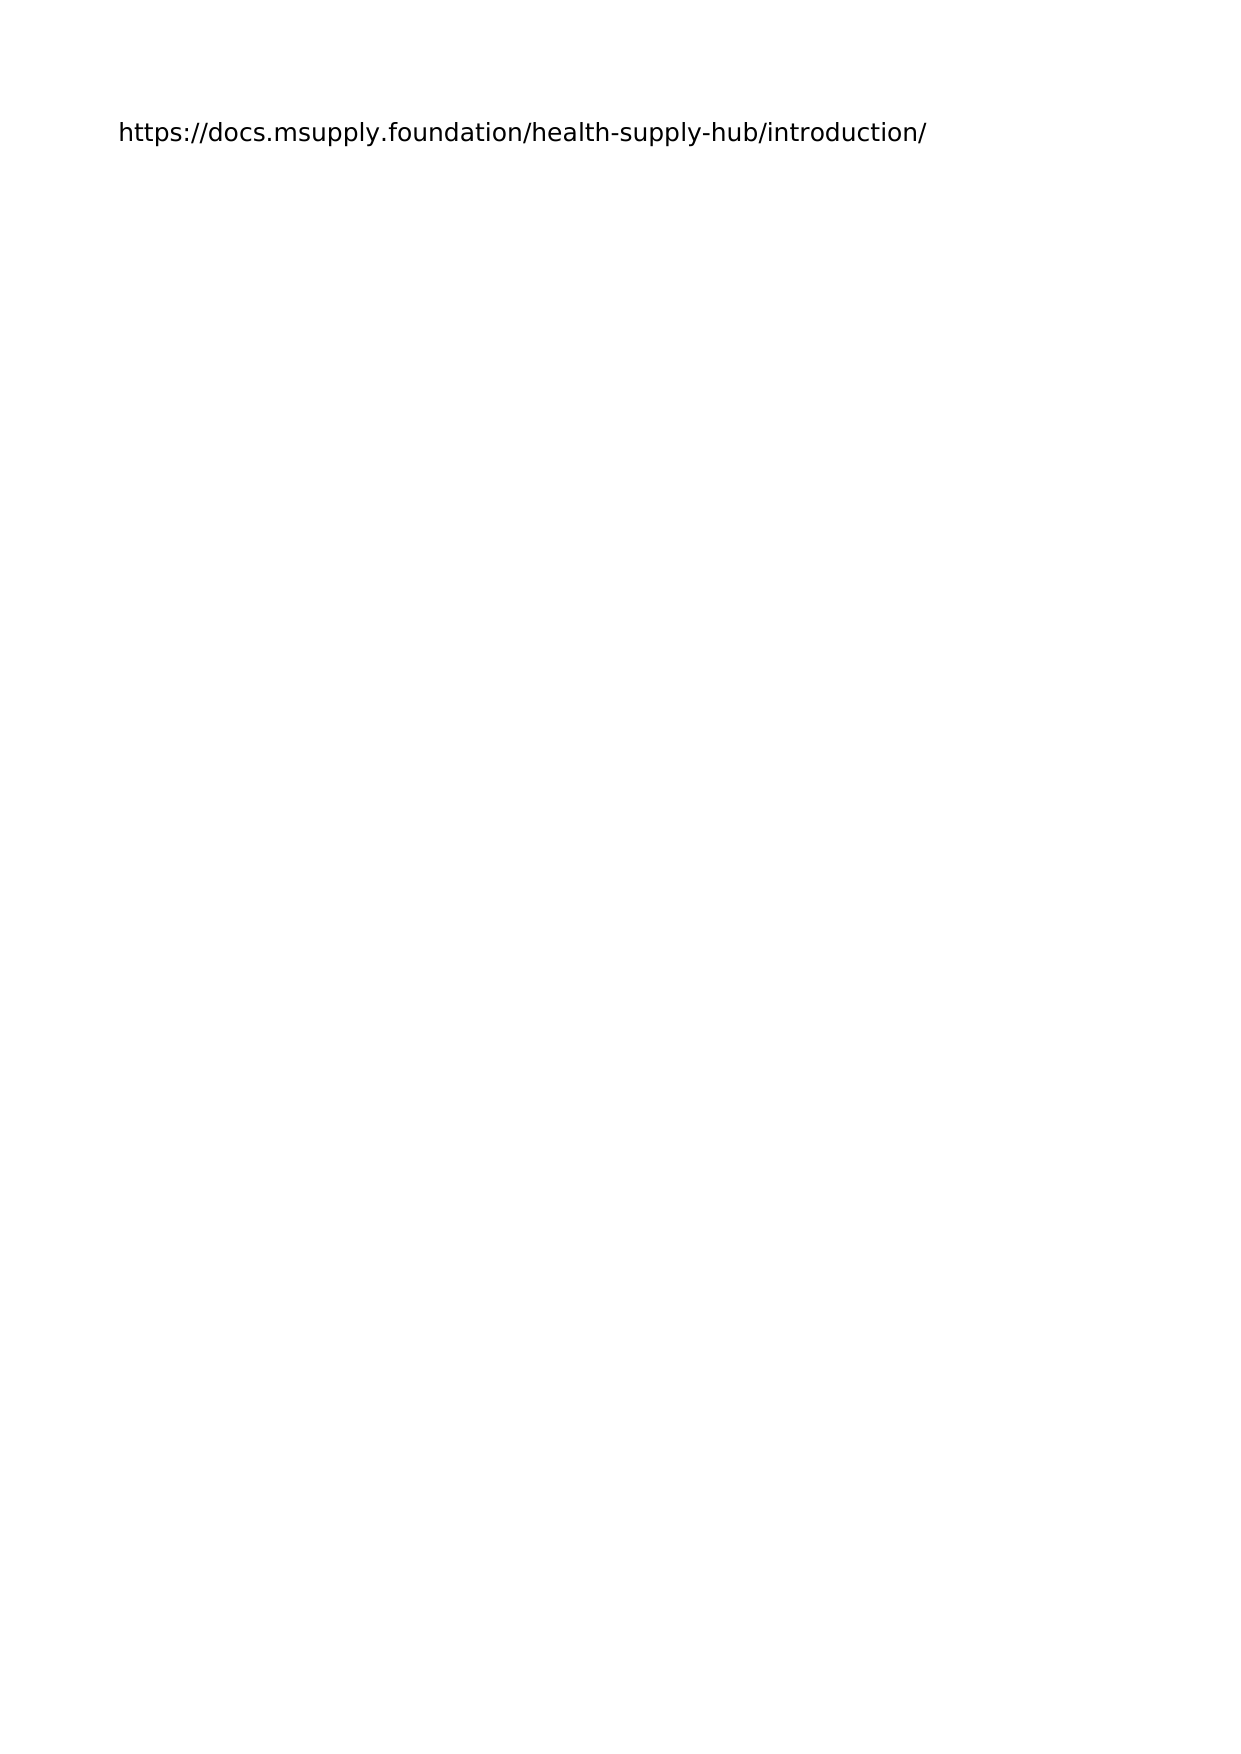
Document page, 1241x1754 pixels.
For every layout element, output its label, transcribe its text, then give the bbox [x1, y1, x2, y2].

text https://docs.msupply.foundation/health-supply-hub/introduction/ [118, 118, 1122, 147]
